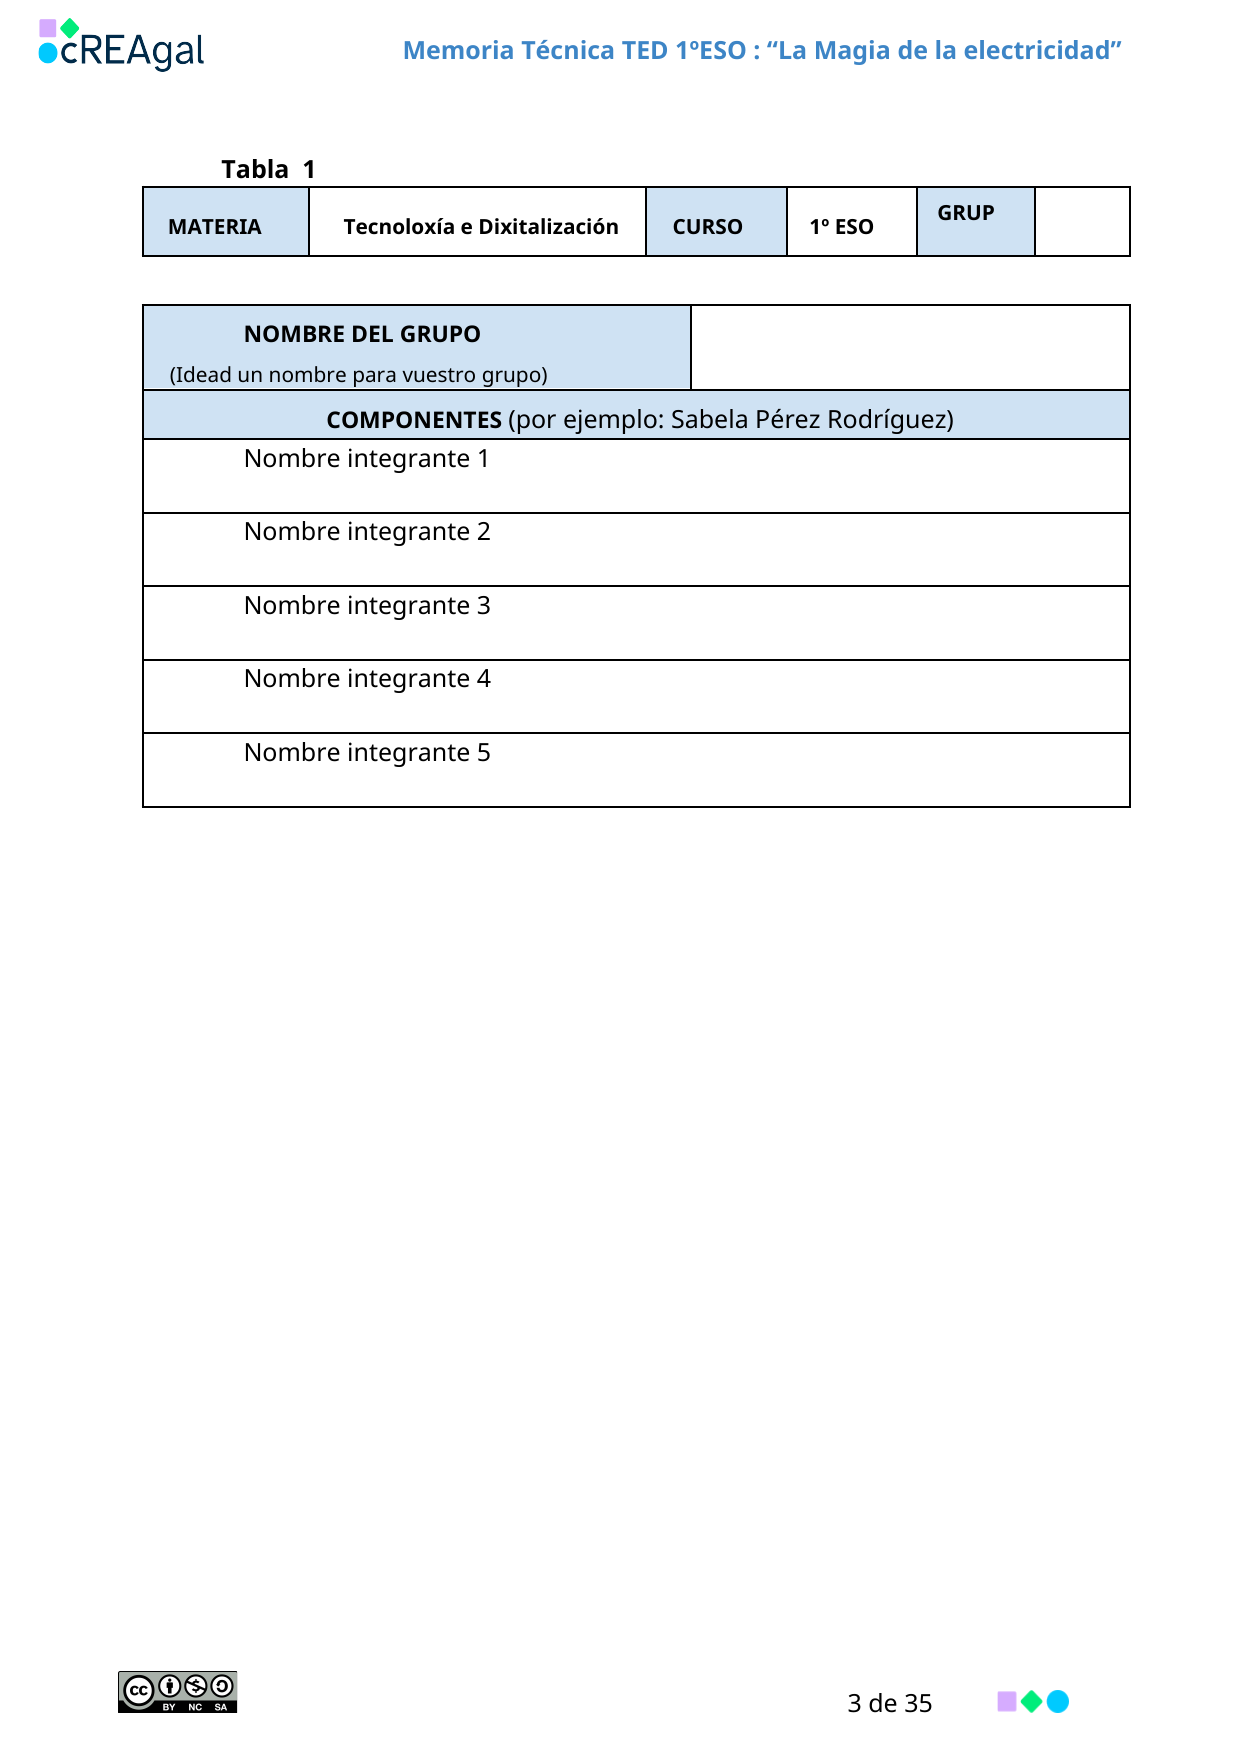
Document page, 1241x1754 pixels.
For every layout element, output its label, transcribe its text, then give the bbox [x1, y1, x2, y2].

table_header NOMBRE DEL GRUPO (Idead un nombre para vuestro grupo) [144, 306, 690, 388]
picture [38, 18, 204, 70]
table_header 1º ESO [788, 188, 916, 255]
table_cell Nombre integrante 4 [144, 661, 1129, 732]
picture [118, 1671, 238, 1713]
table_cell Nombre integrante 5 [144, 734, 1129, 806]
table_cell Nombre integrante 1 [144, 440, 1129, 512]
picture [997, 1690, 1054, 1713]
text Tabla 1 [207, 151, 1041, 186]
picture [1062, 1707, 1069, 1713]
table_header Tecnoloxía e Dixitalización [310, 188, 645, 255]
table_cell Nombre integrante 3 [144, 587, 1129, 659]
table_header CURSO [647, 188, 786, 255]
table_header GRUPO [918, 188, 1034, 255]
table_header MATERIA [144, 188, 308, 255]
table_cell COMPONENTES (por ejemplo: Sabela Pérez Rodríguez) [144, 391, 1129, 438]
table_cell Nombre integrante 2 [144, 514, 1129, 585]
table_header [692, 306, 1129, 388]
table_header [1036, 188, 1129, 255]
